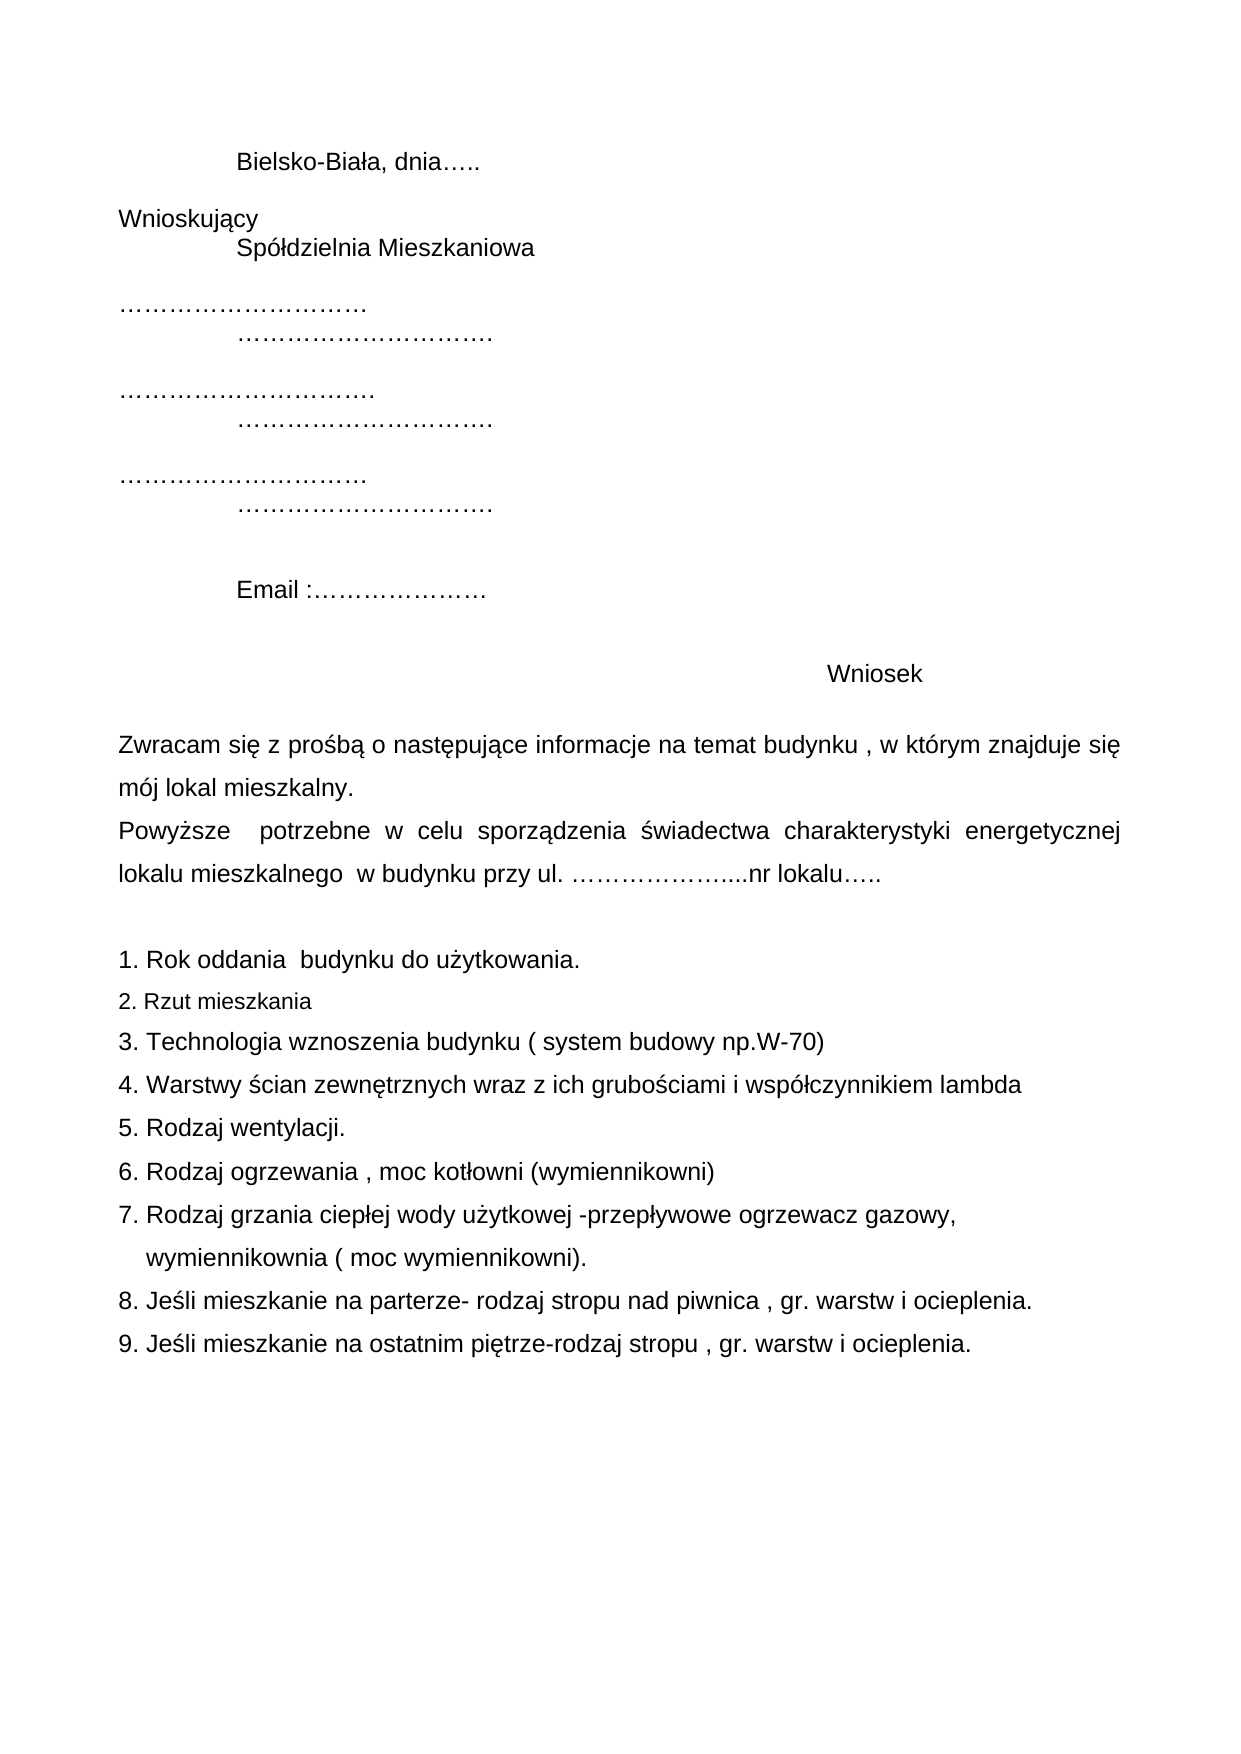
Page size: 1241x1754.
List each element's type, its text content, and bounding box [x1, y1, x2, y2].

text 9. Jeśli mieszkanie na ostatnim piętrze-rodzaj stropu , gr. warstw i ocieplenia. [118, 1329, 1122, 1358]
text Zwracam się z prośbą o następujące informacje na temat budynku , w którym znajduje się mój lokal mieszkalny. [118, 730, 1122, 802]
text Email :………………… [118, 546, 1122, 603]
text Bielsko-Biała, dnia….. [118, 118, 1122, 176]
text wymiennikownia ( moc wymiennikowni). [118, 1243, 1122, 1272]
text 4. Warstwy ścian zewnętrznych wraz z ich grubościami i współczynnikiem lambda [118, 1070, 1122, 1099]
text 1. Rok oddania budynku do użytkowania. [118, 944, 1122, 973]
text 7. Rodzaj grzania ciepłej wody użytkowej -przepływowe ogrzewacz gazowy, [118, 1200, 1122, 1228]
text 8. Jeśli mieszkanie na parterze- rodzaj stropu nad piwnica , gr. warstw i ocieplenia. [118, 1286, 1122, 1315]
text 6. Rodzaj ogrzewania , moc kotłowni (wymiennikowni) [118, 1157, 1122, 1185]
text ………………………… …………………………. [118, 460, 1122, 518]
text 5. Rodzaj wentylacji. [118, 1113, 1122, 1142]
text 3. Technologia wznoszenia budynku ( system budowy np.W-70) [118, 1027, 1122, 1056]
text 2. Rzut mieszkania [118, 988, 1122, 1014]
text Wnioskujący Spółdzielnia Mieszkaniowa [118, 204, 1122, 261]
text Wniosek [118, 659, 1122, 688]
text ………………………… …………………………. [118, 289, 1122, 347]
text Powyższe potrzebne w celu sporządzenia świadectwa charakterystyki energetycznej lokalu mieszkalnego w budynku przy ul. ………………....nr lokalu….. [118, 816, 1122, 888]
text …………………………. …………………………. [118, 375, 1122, 432]
